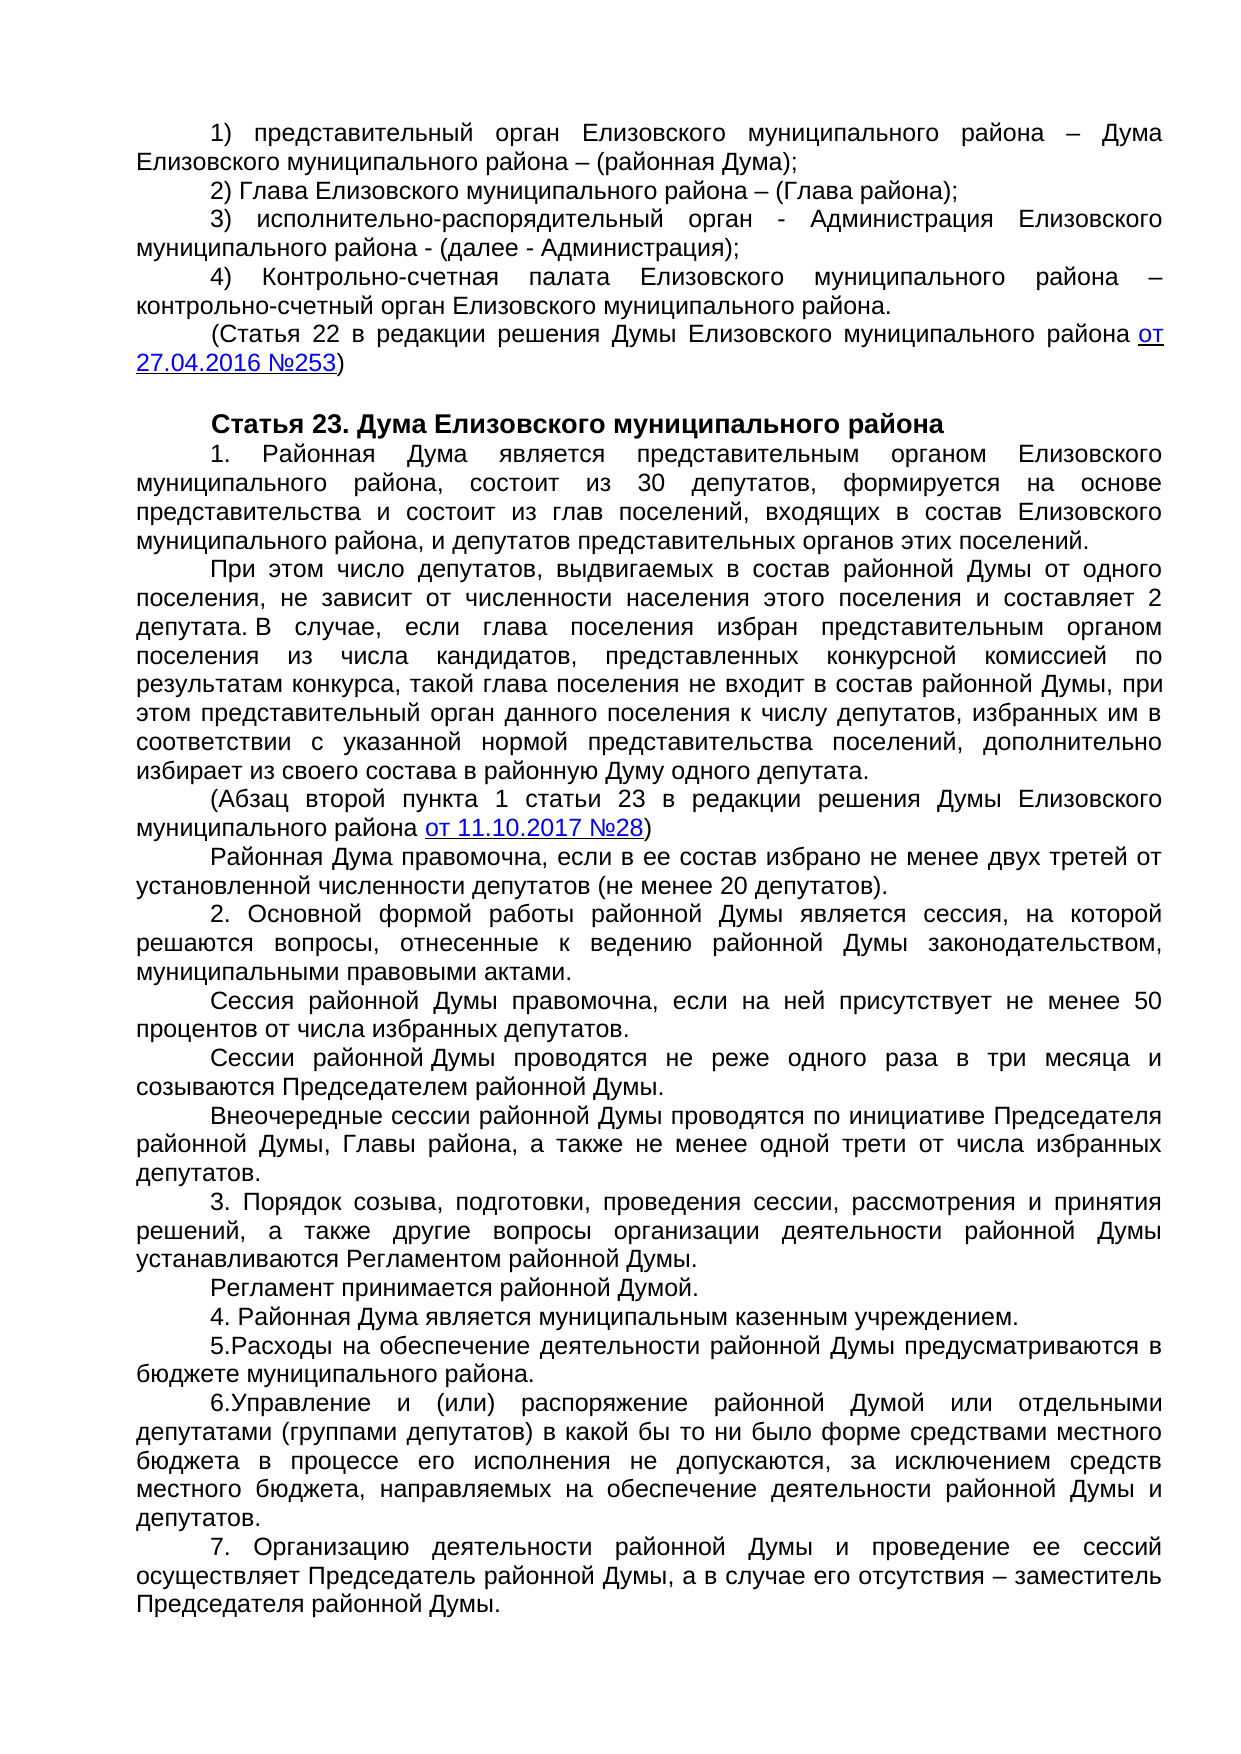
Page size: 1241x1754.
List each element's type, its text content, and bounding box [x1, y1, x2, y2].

text 3) исполнительно-распорядительный орган - Администрация Елизовского муниципального района - (далее - Администрация); [136, 204, 1163, 262]
text 4) Контрольно-счетная палата Елизовского муниципального района – контрольно-счетный орган Елизовского муниципального района. [136, 262, 1163, 319]
text 1. Районная Дума является представительным органом Елизовского муниципального района, состоит из 30 депутатов, формируется на основе представительства и состоит из глав поселений, входящих в состав Елизовского муниципального района, и депутатов представительных органов этих поселений. [136, 439, 1163, 554]
text (Статья 22 в редакции решения Думы Елизовского муниципального района от 27.04.2016 №253) [136, 319, 1163, 377]
text При этом число депутатов, выдвигаемых в состав районной Думы от одного поселения, не зависит от численности населения этого поселения и составляет 2 депутата. В случае, если глава поселения избран представительным органом поселения из числа кандидатов, представленных конкурсной комиссией по результатам конкурса, такой глава поселения не входит в состав районной Думы, при этом представительный орган данного поселения к числу депутатов, избранных им в соответствии с указанной нормой представительства поселений, дополнительно избирает из своего состава в районную Думу одного депутата. [136, 554, 1163, 784]
text Районная Дума правомочна, если в ее состав избрано не менее двух третей от установленной численности депутатов (не менее 20 депутатов). [136, 842, 1163, 899]
text 2. Основной формой работы районной Думы является сессия, на которой решаются вопросы, отнесенные к ведению районной Думы законодательством, муниципальными правовыми актами. [136, 899, 1163, 986]
text 3. Порядок созыва, подготовки, проведения сессии, рассмотрения и принятия решений, а также другие вопросы организации деятельности районной Думы устанавливаются Регламентом районной Думы. [136, 1187, 1163, 1273]
text Внеочередные сессии районной Думы проводятся по инициативе Председателя районной Думы, Главы района, а также не менее одной трети от числа избранных депутатов. [136, 1101, 1163, 1187]
text 4. Районная Дума является муниципальным казенным учреждением. [136, 1302, 1163, 1331]
text (Абзац второй пункта 1 статьи 23 в редакции решения Думы Елизовского муниципального района от 11.10.2017 №28) [136, 784, 1163, 842]
text Регламент принимается районной Думой. [136, 1273, 1163, 1302]
text Статья 23. Дума Елизовского муниципального района [136, 408, 1163, 439]
text 2) Глава Елизовского муниципального района – (Глава района); [136, 176, 1163, 204]
text Сессия районной Думы правомочна, если на ней присутствует не менее 50 процентов от числа избранных депутатов. [136, 986, 1163, 1043]
text 6.Управление и (или) распоряжение районной Думой или отдельными депутатами (группами депутатов) в какой бы то ни было форме средствами местного бюджета в процессе его исполнения не допускаются, за исключением средств местного бюджета, направляемых на обеспечение деятельности районной Думы и депутатов. [136, 1388, 1163, 1532]
text Сессии районной Думы проводятся не реже одного раза в три месяца и созываются Председателем районной Думы. [136, 1043, 1163, 1101]
text 1) представительный орган Елизовского муниципального района – Дума Елизовского муниципального района – (районная Дума); [136, 118, 1163, 176]
text 7. Организацию деятельности районной Думы и проведение ее сессий осуществляет Председатель районной Думы, а в случае его отсутствия – заместитель Председателя районной Думы. [136, 1532, 1163, 1618]
text 5.Расходы на обеспечение деятельности районной Думы предусматриваются в бюджете муниципального района. [136, 1331, 1163, 1388]
